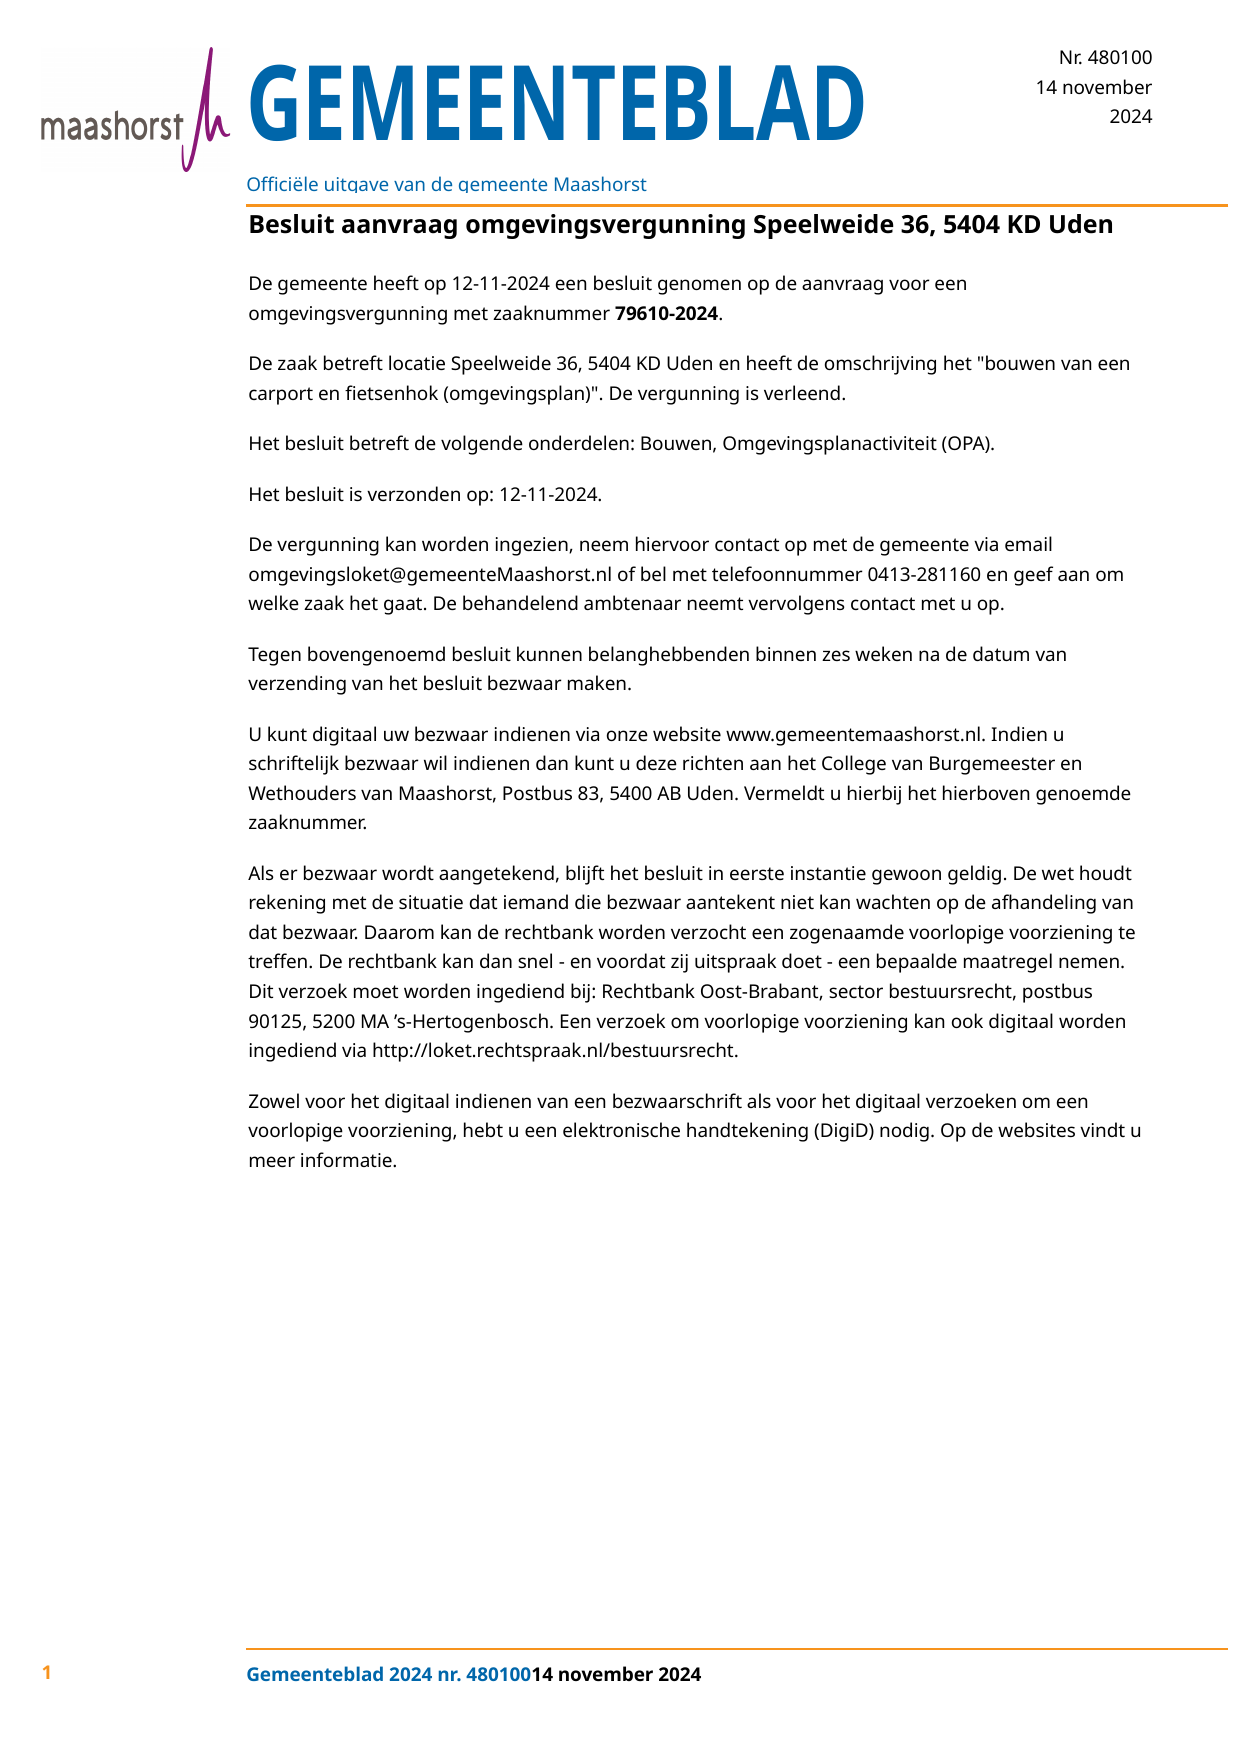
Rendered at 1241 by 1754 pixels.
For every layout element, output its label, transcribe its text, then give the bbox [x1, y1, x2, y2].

text Besluit aanvraag omgevingsvergunning Speelweide 36, 5404 KD Uden [248, 207, 1152, 241]
text Als er bezwaar wordt aangetekend, blijft het besluit in eerste instantie gewoon geldig. De wet houdt rekening met de situatie dat iemand die bezwaar aantekent niet kan wachten op de afhandeling van dat bezwaar. Daarom kan de rechtbank worden verzocht een zogenaamde voorlopige voorziening te treffen. De rechtbank kan dan snel - en voordat zij uitspraak doet - een bepaalde maatregel nemen. Dit verzoek moet worden ingediend bij: Rechtbank Oost-Brabant, sector bestuursrecht, postbus 90125, 5200 MA ’s-Hertogenbosch. Een verzoek om voorlopige voorziening kan ook digitaal worden ingediend via http://loket.rechtspraak.nl/bestuursrecht. [248, 860, 1152, 1063]
text Zowel voor het digitaal indienen van een bezwaarschrift als voor het digitaal verzoeken om een voorlopige voorziening, hebt u een elektronische handtekening (DigiD) nodig. Op de websites vindt u meer informatie. [248, 1088, 1152, 1173]
picture [41, 47, 231, 172]
text U kunt digitaal uw bezwaar indienen via onze website www.gemeentemaashorst.nl. Indien u schriftelijk bezwaar wil indienen dan kunt u deze richten aan het College van Burgemeester en Wethouders van Maashorst, Postbus 83, 5400 AB Uden. Vermeldt u hierbij het hierboven genoemde zaaknummer. [248, 721, 1152, 835]
text De zaak betreft locatie Speelweide 36, 5404 KD Uden en heeft de omschrijving het "bouwen van een carport en fietsenhok (omgevingsplan)". De vergunning is verleend. [248, 350, 1152, 406]
text Het besluit is verzonden op: 12-11-2024. [248, 481, 1152, 506]
text De vergunning kan worden ingezien, neem hiervoor contact op met de gemeente via email omgevingsloket@gemeenteMaashorst.nl of bel met telefoonnummer 0413-281160 en geef aan om welke zaak het gaat. De behandelend ambtenaar neemt vervolgens contact met u op. [248, 531, 1152, 616]
text Het besluit betreft de volgende onderdelen: Bouwen, Omgevingsplanactiviteit (OPA). [248, 430, 1152, 456]
text De gemeente heeft op 12-11-2024 een besluit genomen op de aanvraag voor een omgevingsvergunning met zaaknummer 79610-2024. [248, 270, 1152, 326]
text Tegen bovengenoemd besluit kunnen belanghebbenden binnen zes weken na de datum van verzending van het besluit bezwaar maken. [248, 641, 1152, 696]
